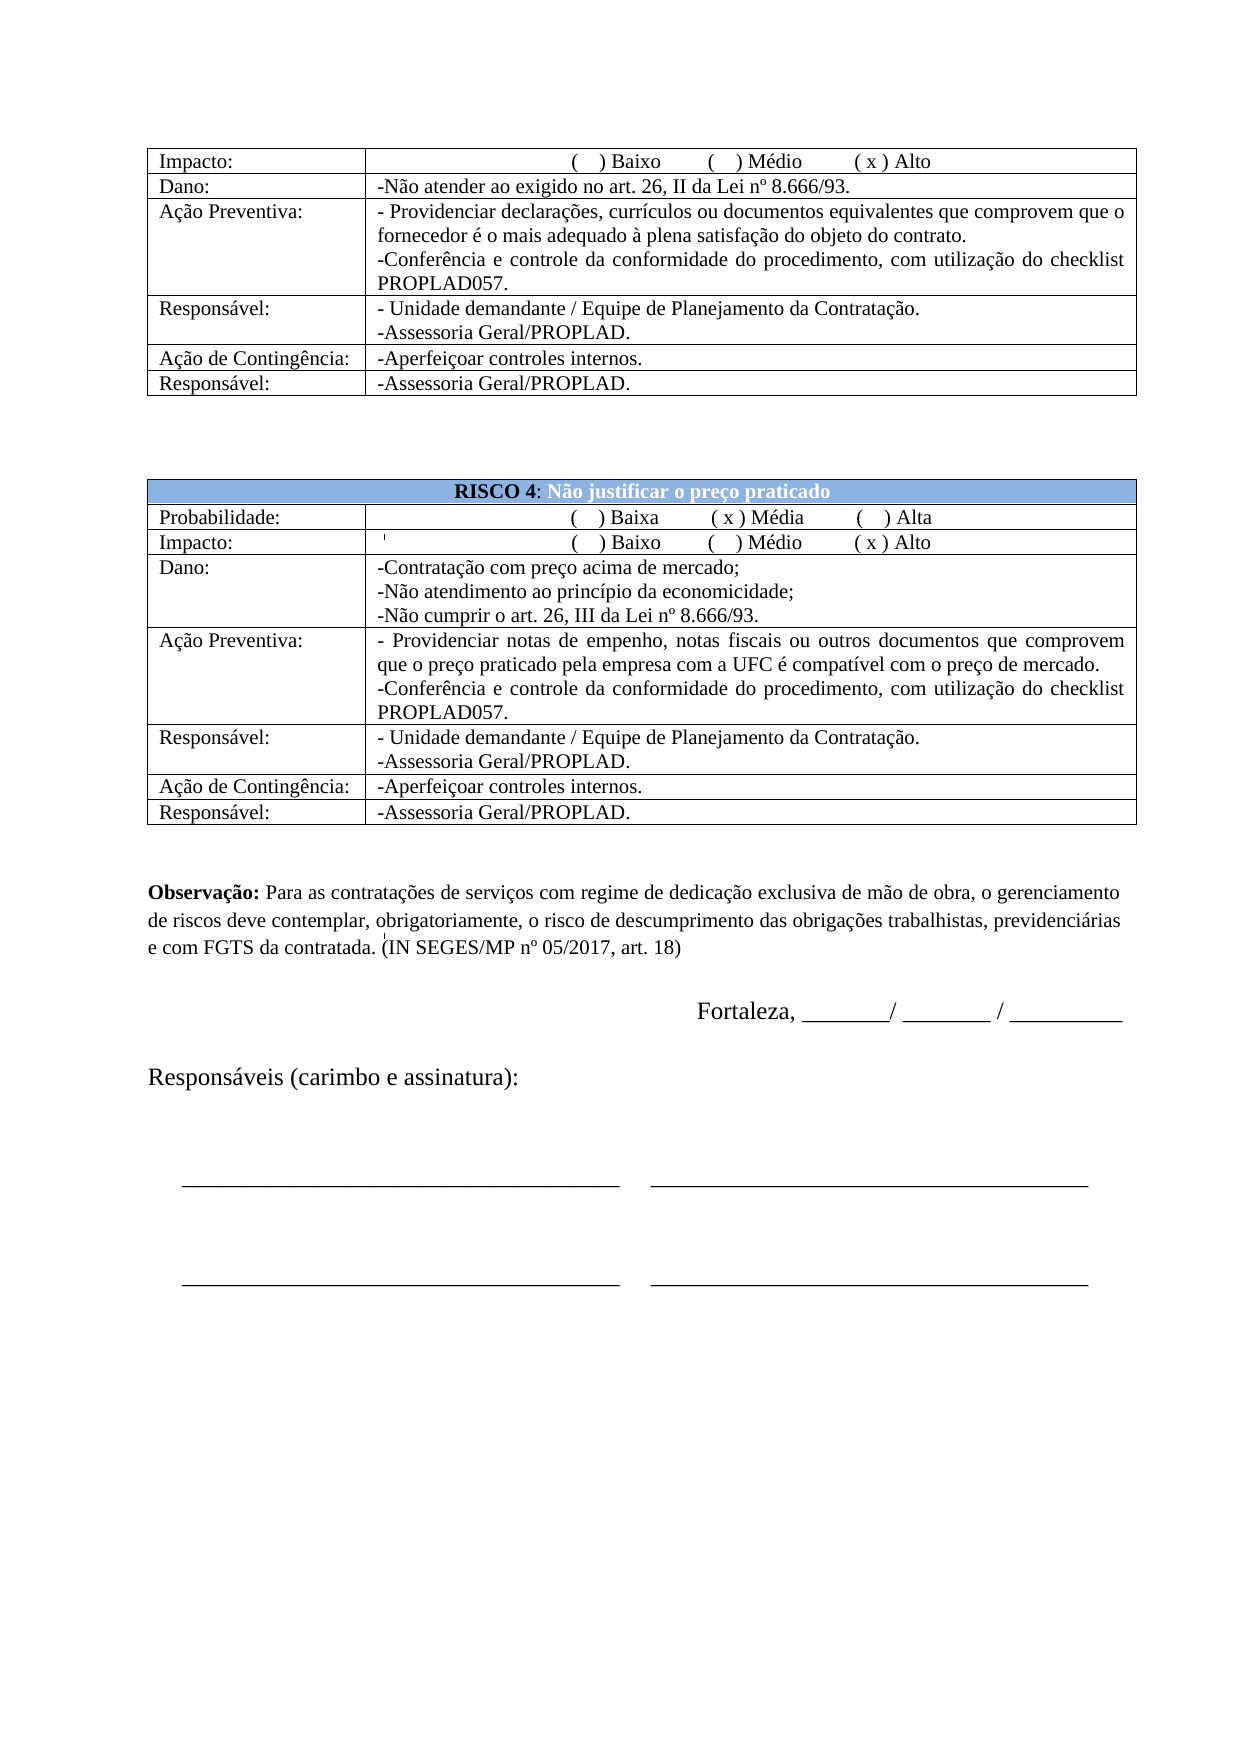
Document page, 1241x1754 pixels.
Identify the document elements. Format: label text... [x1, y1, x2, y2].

table_cell - Unidade demandante / Equipe de Planejamento da Contratação. -Assessoria Geral/PROPLAD. [366, 296, 1136, 344]
table_cell Ação de Contingência: [148, 345, 365, 369]
table_cell - Providenciar declarações, currículos ou documentos equivalentes que comprovem que o fornecedor é o mais adequado à plena satisfação do objeto do contrato. -Conferência e controle da conformidade do procedimento, com utilização do checklist PROPLAD057. [366, 199, 1136, 295]
table_cell Responsável: [148, 371, 365, 394]
text Fortaleza, _______/ _______ / _________ [148, 996, 1122, 1024]
table_header RISCO 4: Não justificar o preço praticado [148, 480, 1136, 503]
table_cell Ação de Contingência: [148, 775, 365, 798]
table_cell Dano: [148, 174, 365, 198]
table_cell Responsável: [148, 800, 365, 824]
table_cell Probabilidade: [148, 505, 365, 529]
table_cell - Providenciar notas de empenho, notas fiscais ou outros documentos que comprovem que o preço praticado pela empresa com a UFC é compatível com o preço de mercado. -Conferência e controle da conformidade do procedimento, com utilização do checklist PROPLAD057. [366, 628, 1136, 724]
table_cell -Aperfeiçoar controles internos. [366, 345, 1136, 369]
table_cell -Não atender ao exigido no art. 26, II da Lei nº 8.666/93. [366, 174, 1136, 198]
table_cell Ação Preventiva: [148, 199, 365, 295]
table_cell Dano: [148, 555, 365, 627]
table_cell -Assessoria Geral/PROPLAD. [366, 800, 1136, 824]
table_cell -Assessoria Geral/PROPLAD. [366, 371, 1136, 394]
table_cell ( ) Baixo ( ) Médio ( x ) Alto [366, 149, 1136, 173]
table_cell -Aperfeiçoar controles internos. [366, 775, 1136, 798]
table_cell Responsável: [148, 296, 365, 344]
table_cell Impacto: [148, 530, 365, 554]
table_cell Impacto: [148, 149, 365, 173]
table_cell -Contratação com preço acima de mercado; -Não atendimento ao princípio da economicidade; -Não cumprir o art. 26, III da Lei nº 8.666/93. [366, 555, 1136, 627]
table_cell ( ) Baixa ( x ) Média ( ) Alta [366, 505, 1136, 529]
text ___________________________________ ___________________________________ [148, 1161, 1122, 1189]
text Observação: Para as contratações de serviços com regime de dedicação exclusiva de mão de obra, o gerenciamento de riscos deve contemplar, obrigatoriamente, o risco de descumprimento das obrigações trabalhistas, previdenciárias e com FGTS da contratada. (IN SEGES/MP nº 05/2017, art. 18) [148, 880, 1122, 959]
table_cell Ação Preventiva: [148, 628, 365, 724]
table_cell - Unidade demandante / Equipe de Planejamento da Contratação. -Assessoria Geral/PROPLAD. [366, 725, 1136, 773]
table_cell Responsável: [148, 725, 365, 773]
text Responsáveis (carimbo e assinatura): [148, 1062, 1122, 1091]
text ___________________________________ ___________________________________ [148, 1260, 1122, 1289]
table_cell ( ) Baixo ( ) Médio ( x ) Alto [366, 530, 1136, 554]
